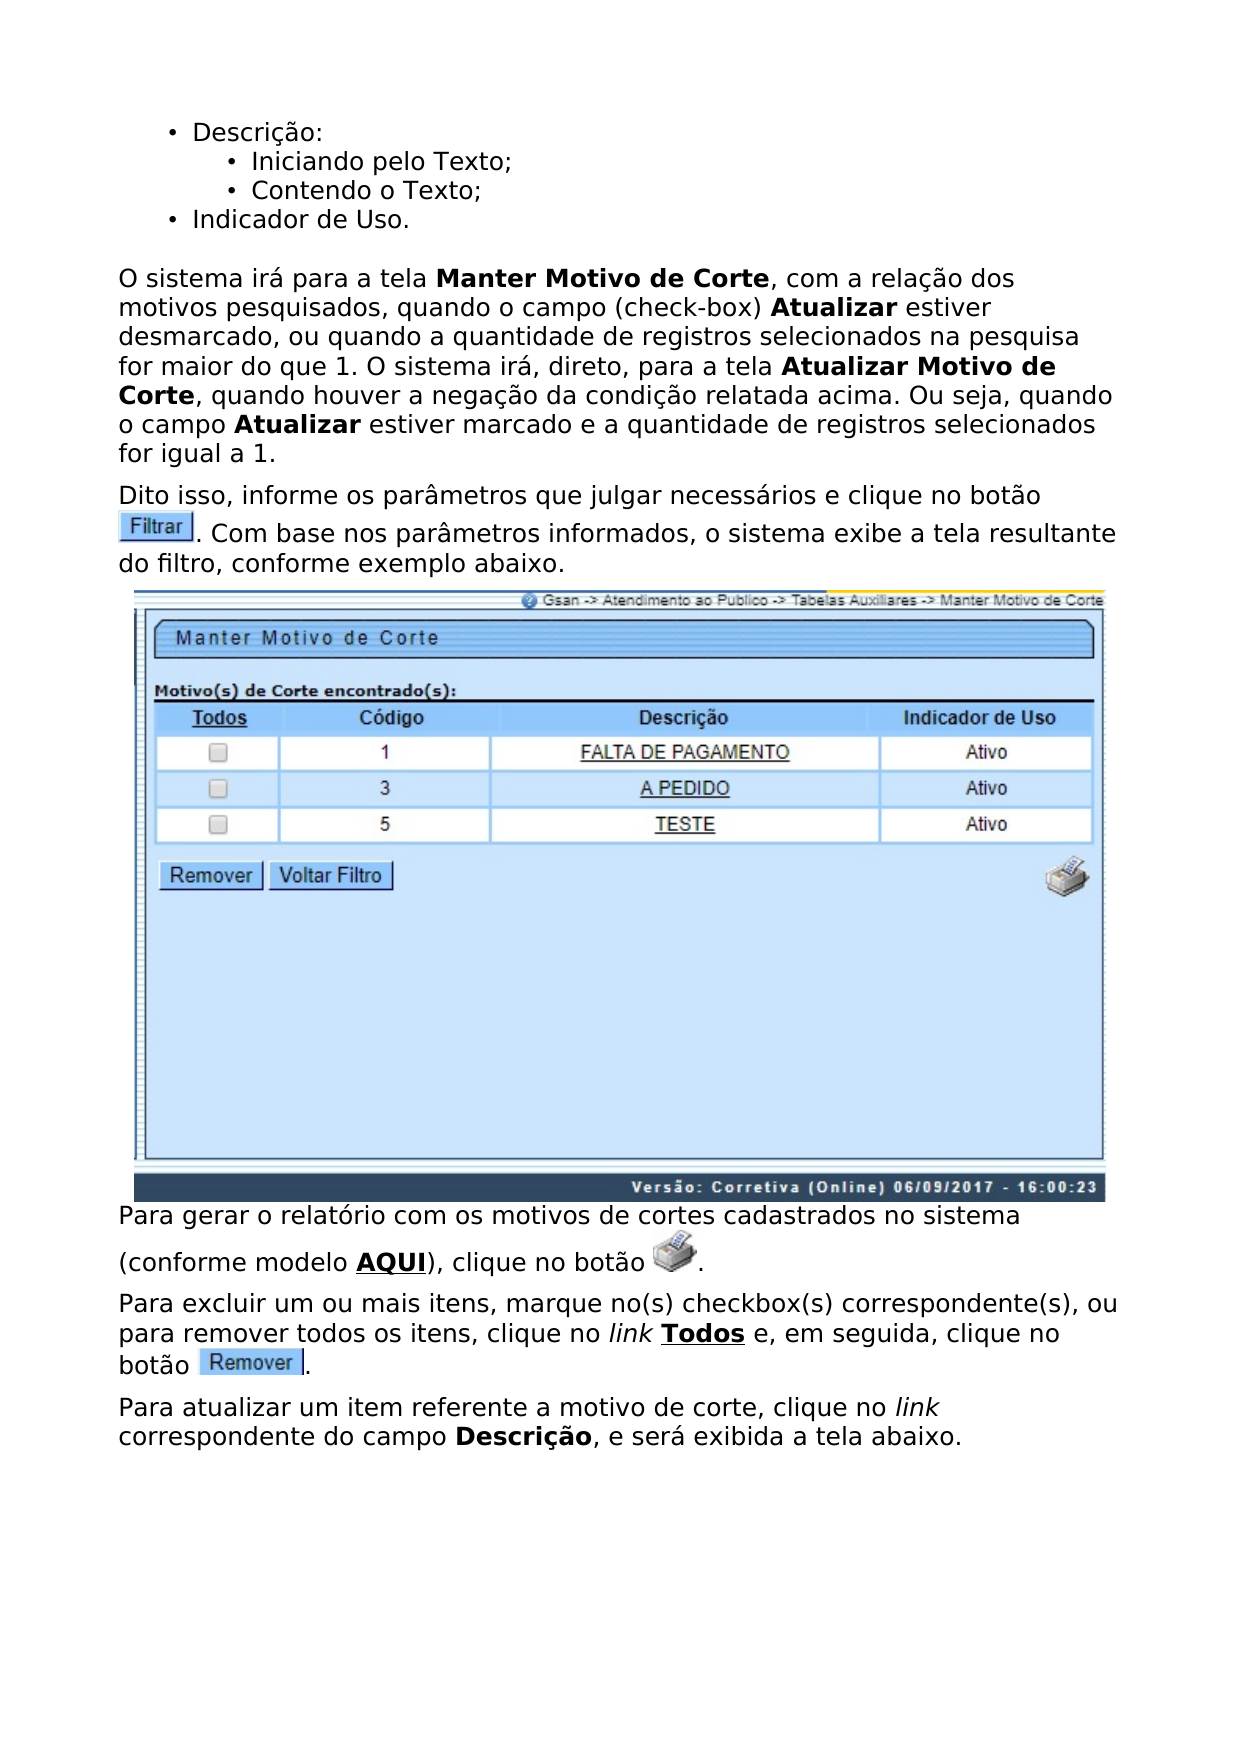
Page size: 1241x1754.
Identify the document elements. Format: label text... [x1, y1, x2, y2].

text Para excluir um ou mais itens, marque no(s) checkbox(s) correspondente(s), ou para remover todos os itens, clique no link Todos e, em seguida, clique no botão . [118, 1290, 1122, 1381]
list Contendo o Texto; [236, 176, 1122, 206]
text Para atualizar um item referente a motivo de corte, clique no link correspondente do campo Descrição, e será exibida a tela abaixo. [118, 1393, 1122, 1451]
text Dito isso, informe os parâmetros que julgar necessários e clique no botão . Com base nos parâmetros informados, o sistema exibe a tela resultante do filtro, conforme exemplo abaixo. [118, 481, 1122, 578]
list Descrição: [177, 118, 1122, 147]
picture [134, 590, 1107, 1202]
list Indicador de Uso. [177, 206, 1122, 235]
picture [653, 1230, 697, 1272]
picture [197, 1348, 304, 1375]
text Para gerar o relatório com os motivos de cortes cadastrados no sistema (conforme modelo AQUI), clique no botão . [118, 1152, 1122, 1277]
picture [118, 510, 195, 543]
text O sistema irá para a tela Manter Motivo de Corte, com a relação dos motivos pesquisados, quando o campo (check-box) Atualizar estiver desmarcado, ou quando a quantidade de registros selecionados na pesquisa for maior do que 1. O sistema irá, direto, para a tela Atualizar Motivo de Corte, quando houver a negação da condição relatada acima. Ou seja, quando o campo Atualizar estiver marcado e a quantidade de registros selecionados for igual a 1. [118, 264, 1122, 468]
list Iniciando pelo Texto; [236, 147, 1122, 176]
